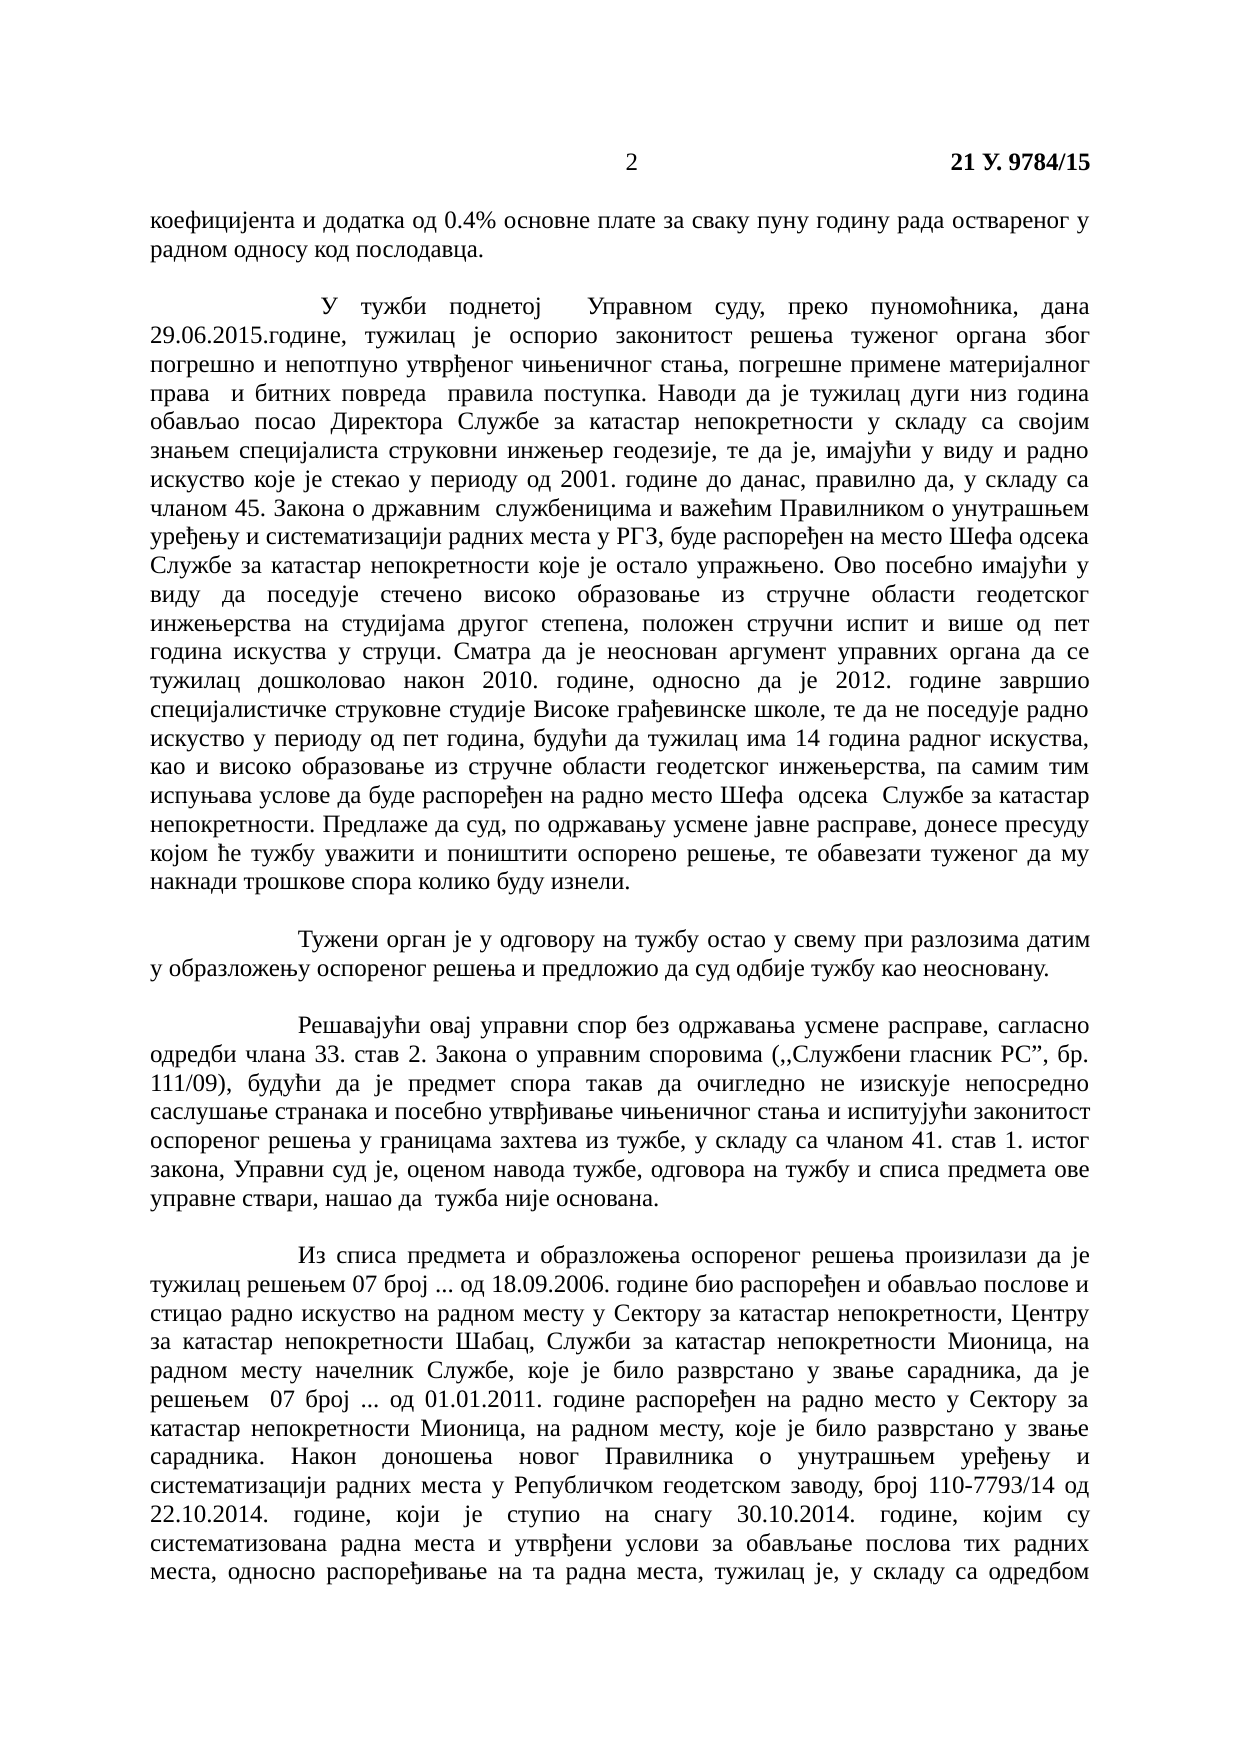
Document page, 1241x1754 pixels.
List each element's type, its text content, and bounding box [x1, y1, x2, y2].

text Из списа предмета и образложења оспореног решења произилази да је тужилац решењем 07 број ... од 18.09.2006. године био распоређен и обављао послове и стицао радно искуство на радном месту у Сектору за катастар непокретности, Центру за катастар непокретности Шабац, Служби за катастар непокретности Мионица, на радном месту начелник Службе, које је било разврстано у звање сарадника, да је решењем 07 број ... од 01.01.2011. године распоређен на радно место у Сектору за катастар непокретности Мионица, на радном месту, које је било разврстано у звање сарадника. Након доношења новог Правилника о унутрашњем уређењу и систематизацији радних места у Републичком геодетском заводу, број 110-7793/14 од 22.10.2014. године, који је ступио на снагу 30.10.2014. године, којим су систематизована радна места и утврђени услови за обављање послова тих радних места, односно распоређивање на та радна места, тужилац је, у складу са одредбом [150, 1240, 1091, 1585]
text У тужби поднетој Управном суду, преко пуномоћника, дана 29.06.2015.године, тужилац је оспорио законитост решења туженог органа због погрешно и непотпуно утврђеног чињеничног стања, погрешне примене материјалног права и битних повреда правила поступка. Наводи да је тужилац дуги низ година обављао посао Директора Службе за катастар непокретности у складу са својим знањем специјалиста струковни инжењер геодезије, те да је, имајући у виду и радно искуство које је стекао у периоду од 2001. године до данас, правилно да, у складу са чланом 45. Закона о државним службеницима и важећим Правилником о унутрашњем уређењу и систематизацији радних места у РГЗ, буде распоређен на место Шефа одсека Службе за катастар непокретности које је остало упражњено. Ово посебно имајући у виду да поседује стечено високо образовање из стручне области геодетског инжењерства на студијама другог степена, положен стручни испит и више од пет година искуства у струци. Сматра да је неоснован аргумент управних органа да се тужилац дошколовао након 2010. године, односно да је 2012. године завршио специјалистичке струковне студије Високе грађевинске школе, те да не поседује радно искуство у периоду од пет година, будући да тужилац има 14 година радног искуства, као и високо образовање из стручне области геодетског инжењерства, па самим тим испуњава услове да буде распоређен на радно место Шефа одсека Службе за катастар непокретности. Предлаже да суд, по одржавању усмене јавне расправе, донесе пресуду којом ће тужбу уважити и поништити оспорено решење, те обавезати туженог да му накнади трошкове спора колико буду изнели. [150, 291, 1091, 895]
text коефицијента и додатка од 0.4% основне плате за сваку пуну годину рада оствареног у радном односу код послодавца. [150, 205, 1091, 263]
text Решавајући овај управни спор без одржавања усмене расправе, сагласно одредби члана 33. став 2. Закона о управним споровима (,,Службени гласник РС”, бр. 111/09), будући да је предмет спора такав да очигледно не изискује непосредно саслушање странака и посебно утврђивање чињеничног стања и испитујући законитост оспореног решења у границама захтева из тужбе, у складу са чланом 41. став 1. истог закона, Управни суд је, оценом навода тужбе, одговора на тужбу и списа предмета ове управне ствари, нашао да тужба није основана. [150, 1010, 1091, 1211]
text Тужени орган је у одговору на тужбу остао у свему при разлозима датим у образложењу оспореног решења и предложио да суд одбије тужбу као неосновану. [150, 924, 1091, 981]
